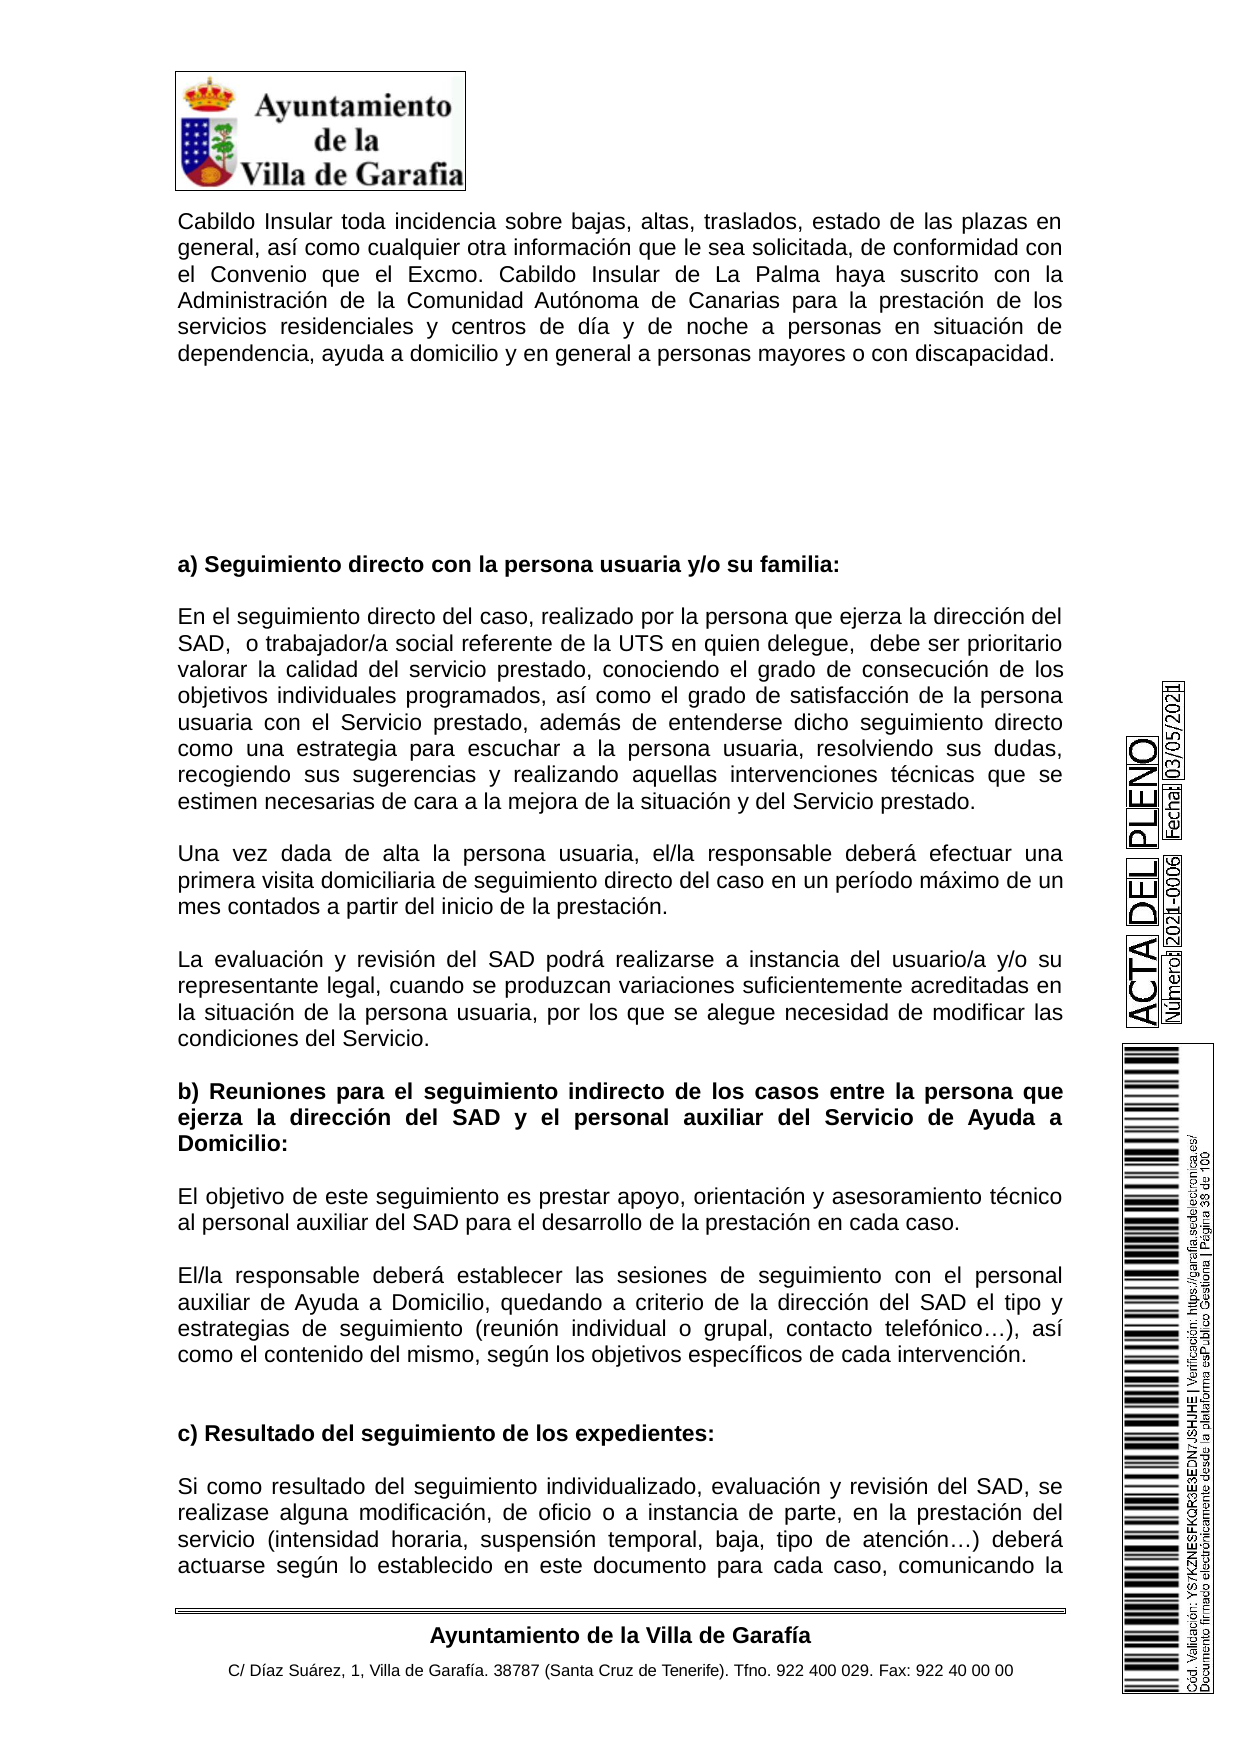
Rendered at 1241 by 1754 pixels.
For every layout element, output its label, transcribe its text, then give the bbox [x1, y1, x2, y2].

text b) Reuniones para el seguimiento indirecto de los casos entre la persona que [177, 1079, 1087, 1104]
picture [1162, 1000, 1181, 1023]
picture [1127, 936, 1158, 1027]
text general, así como cualquier otra información que le sea solicitada, de conformidad con [177, 235, 1087, 261]
text a) Seguimiento directo con la persona usuaria y/o su familia: [177, 552, 864, 577]
text ejerza la dirección del SAD y el personal auxiliar del Servicio de Ayuda a [177, 1105, 1087, 1131]
text recogiendo sus sugerencias y realizando aquellas intervenciones técnicas que se [177, 762, 1087, 788]
text valorar la calidad del servicio prestado, conociendo el grado de consecución de los [177, 657, 1087, 683]
picture [176, 72, 465, 190]
picture [1163, 790, 1181, 839]
picture [1127, 809, 1158, 848]
picture [1163, 682, 1184, 691]
text auxiliar de Ayuda a Domicilio, quedando a criterio de la dirección del SAD el tipo y [177, 1289, 1087, 1315]
picture [1164, 856, 1181, 913]
picture [1127, 879, 1158, 925]
picture [1163, 692, 1184, 779]
text SAD, o trabajador/a social referente de la UTS en quien delegue, debe ser prioritario [177, 631, 1087, 656]
text como una estrategia para escuchar a la persona usuaria, resolviendo sus dudas, [177, 736, 1087, 762]
picture [1164, 914, 1181, 946]
text El/la responsable deberá establecer las sesiones de seguimiento con el personal [177, 1263, 1087, 1289]
text estrategias de seguimiento (reunión individual o grupal, contacto telefónico…), así [177, 1316, 1087, 1341]
text Ayuntamiento de la Villa de Garafía [429, 1623, 836, 1648]
text Domicilio: [177, 1131, 1087, 1157]
text El objetivo de este seguimiento es prestar apoyo, orientación y asesoramiento técnico [177, 1184, 1087, 1210]
text Una vez dada de alta la persona usuaria, el/la responsable deberá efectuar una [177, 841, 1087, 867]
text En el seguimiento directo del caso, realizado por la persona que ejerza la dirección del [177, 604, 1087, 630]
picture [1127, 737, 1158, 764]
text representante legal, cuando se produzcan variaciones suficientemente acreditadas en [177, 973, 1087, 999]
text Administración de la Comunidad Autónoma de Canarias para la prestación de los [177, 288, 1087, 314]
text como el contenido del mismo, según los objetivos específicos de cada intervención. [177, 1342, 1087, 1368]
text Si como resultado del seguimiento individualizado, evaluación y revisión del SAD, se [177, 1474, 1087, 1499]
text Cabildo Insular toda incidencia sobre bajas, altas, traslados, estado de las plazas en [177, 209, 1087, 234]
text primera visita domiciliaria de seguimiento directo del caso en un período máximo de un [177, 868, 1087, 893]
text la situación de la persona usuaria, por los que se alegue necesidad de modificar las [177, 999, 1087, 1025]
text estimen necesarias de cara a la mejora de la situación y del Servicio prestado. [177, 789, 1087, 814]
text usuaria con el Servicio prestado, además de entenderse dicho seguimiento directo [177, 710, 1087, 735]
text mes contados a partir del inicio de la prestación. [177, 894, 1087, 920]
text servicios residenciales y centros de día y de noche a personas en situación de [177, 314, 1087, 340]
text dependencia, ayuda a domicilio y en general a personas mayores o con discapacidad. [177, 341, 1087, 366]
picture [1127, 859, 1158, 878]
picture [176, 1609, 1065, 1613]
text objetivos individuales programados, así como el grado de satisfacción de la persona [177, 683, 1087, 709]
picture [1123, 1044, 1213, 1693]
picture [1163, 785, 1181, 789]
text La evaluación y revisión del SAD podrá realizarse a instancia del usuario/a y/o su [177, 947, 1087, 972]
text al personal auxiliar del SAD para el desarrollo de la prestación en cada caso. [177, 1210, 1087, 1236]
text el Convenio que el Excmo. Cabildo Insular de La Palma haya suscrito con la [177, 262, 1087, 287]
picture [1126, 765, 1159, 808]
picture [1162, 956, 1181, 999]
text realizase alguna modificación, de oficio o a instancia de parte, en la prestación del [177, 1500, 1087, 1526]
text actuarse según lo establecido en este documento para cada caso, comunicando la [177, 1553, 1087, 1579]
text servicio (intensidad horaria, suspensión temporal, baja, tipo de atención…) deberá [177, 1527, 1087, 1552]
text C/ Díaz Suárez, 1, Villa de Garafía. 38787 (Santa Cruz de Tenerife). Tfno. 922 400 029. Fax: 922 40 00 00 [228, 1662, 1037, 1680]
text condiciones del Servicio. [177, 1026, 1087, 1052]
text c) Resultado del seguimiento de los expedientes: [177, 1421, 739, 1447]
